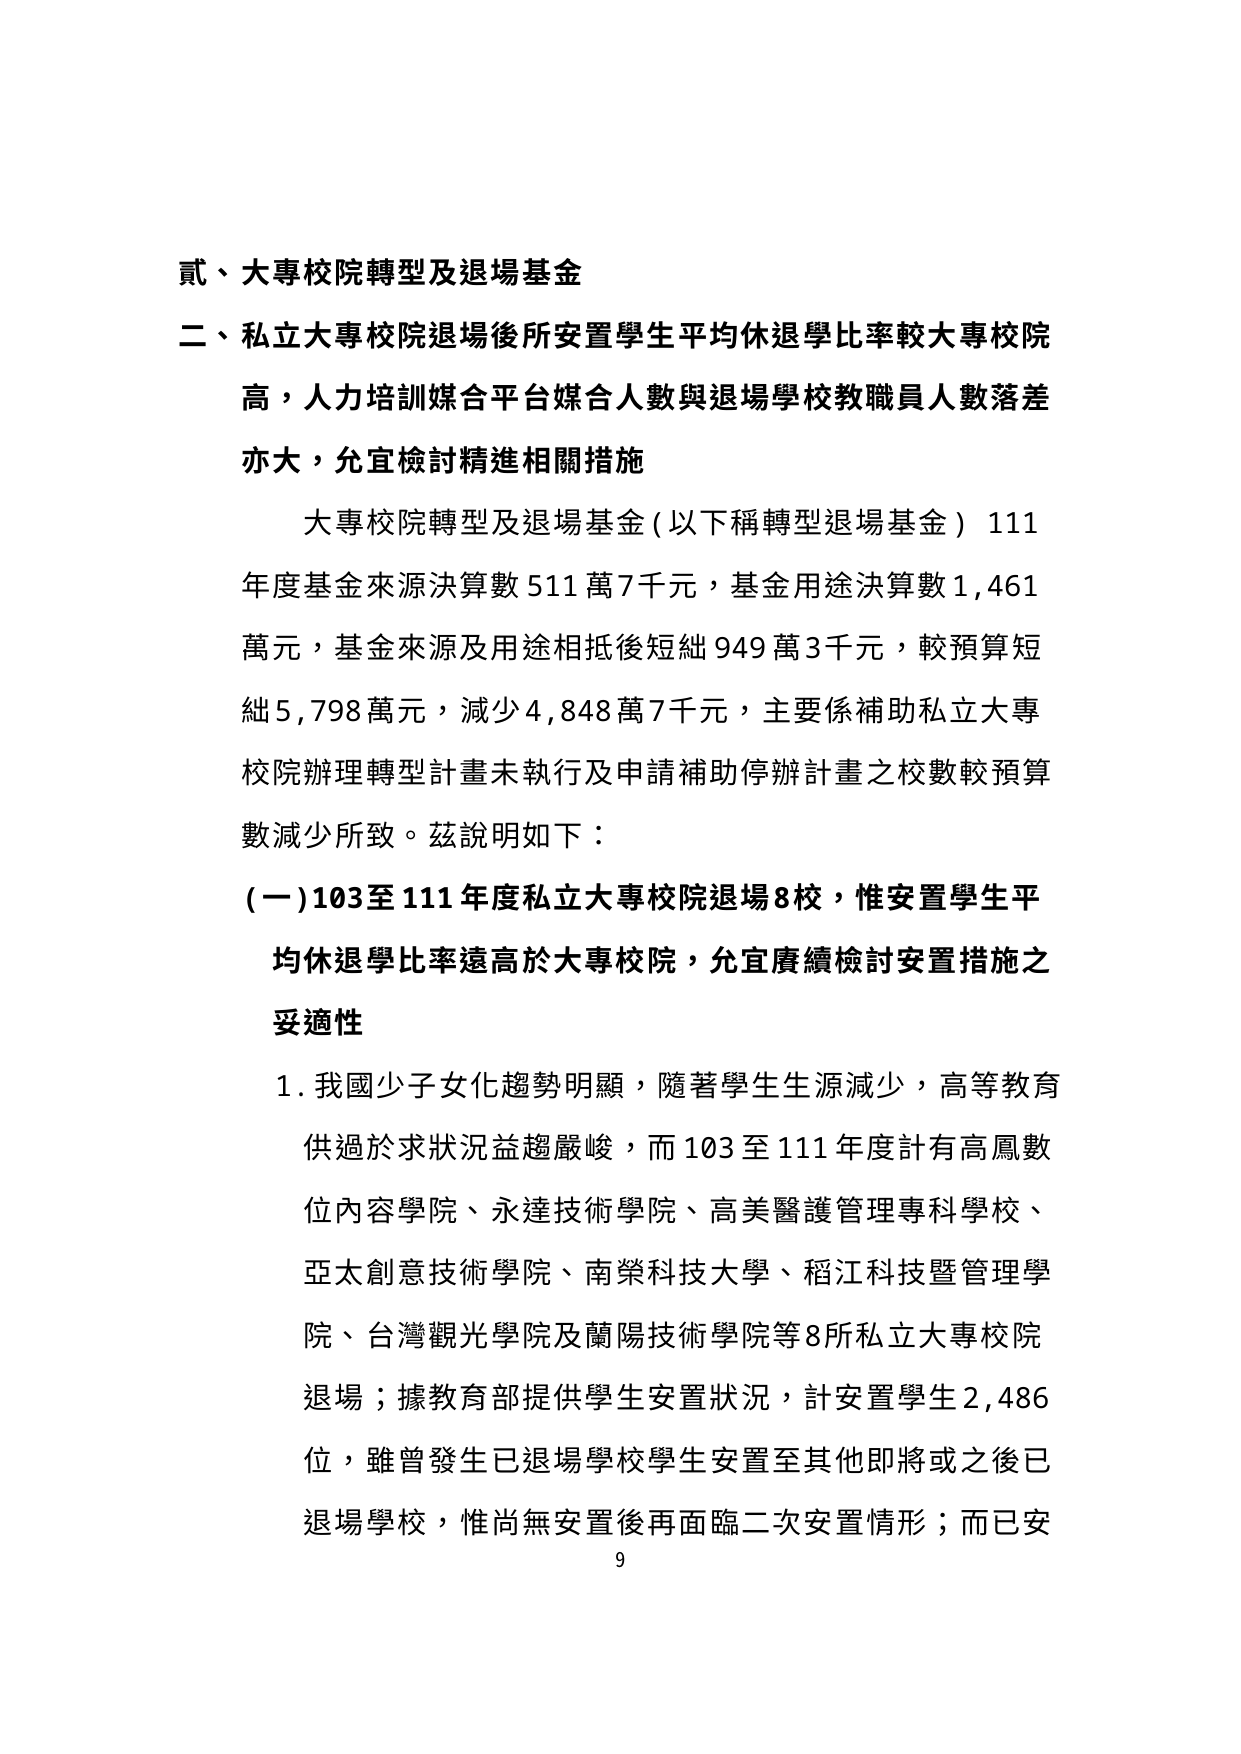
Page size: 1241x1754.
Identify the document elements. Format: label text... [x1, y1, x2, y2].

text 大專校院轉型及退場基金(以下稱轉型退場基金) 111年度基金來源決算數511萬7千元，基金用途決算數1,461萬元，基金來源及用途相抵後短絀949萬3千元，較預算短絀5,798萬元，減少4,848萬7千元，主要係補助私立大專校院辦理轉型計畫未執行及申請補助停辦計畫之校數較預算數減少所致。茲說明如下： [236, 479, 1063, 854]
text 貳、大專校院轉型及退場基金 [177, 229, 1063, 292]
text (一)103至111年度私立大專校院退場8校，惟安置學生平均休退學比率遠高於大專校院，允宜賡續檢討安置措施之妥適性 [236, 854, 1063, 1042]
text 二、私立大專校院退場後所安置學生平均休退學比率較大專校院高，人力培訓媒合平台媒合人數與退場學校教職員人數落差亦大，允宜檢討精進相關措施 [177, 292, 1063, 479]
text 1.我國少子女化趨勢明顯，隨著學生生源減少，高等教育供過於求狀況益趨嚴峻，而103至111年度計有高鳳數位內容學院、永達技術學院、高美醫護管理專科學校、亞太創意技術學院、南榮科技大學、稻江科技暨管理學院、台灣觀光學院及蘭陽技術學院等8所私立大專校院退場；據教育部提供學生安置狀況，計安置學生2,486位，雖曾發生已退場學校學生安置至其他即將或之後已退場學校，惟尚無安置後再面臨二次安置情形；而已安 [266, 1042, 1063, 1542]
